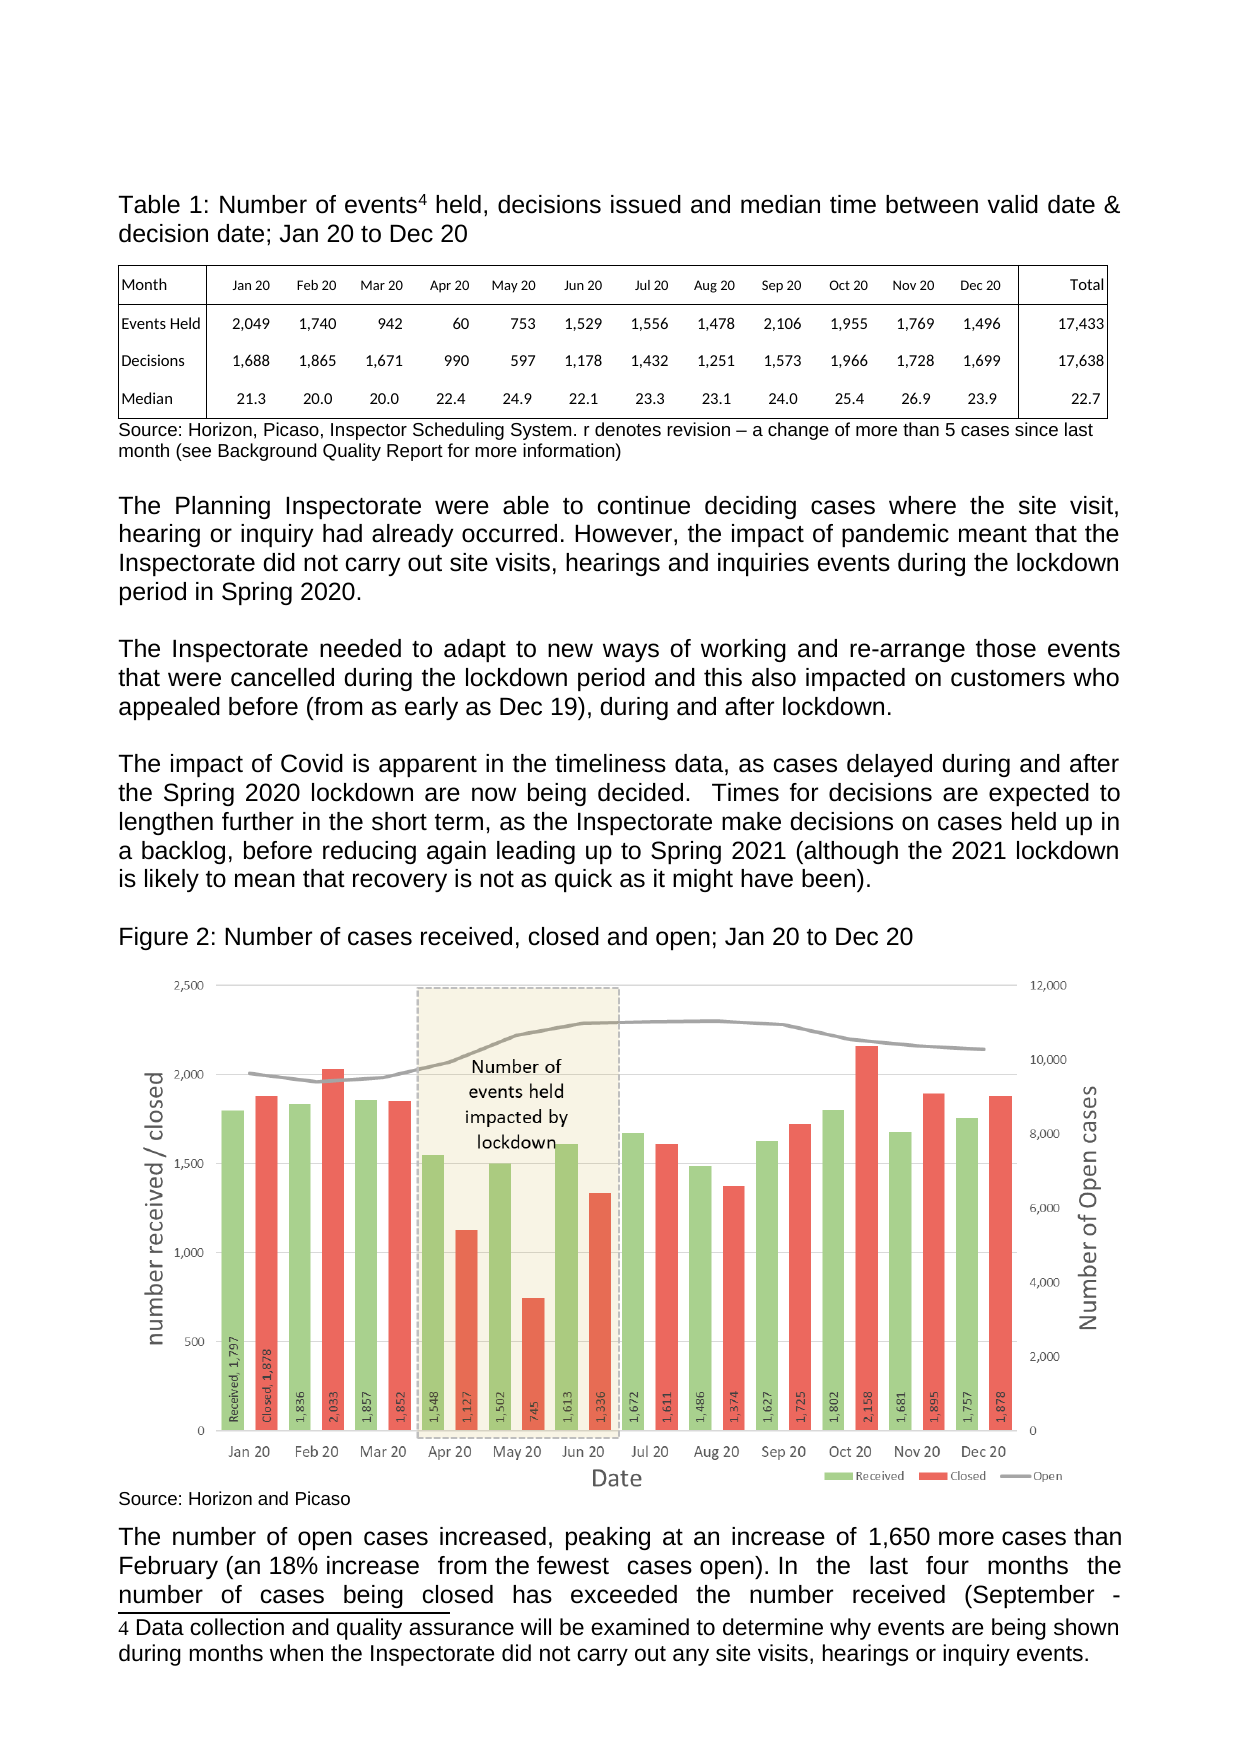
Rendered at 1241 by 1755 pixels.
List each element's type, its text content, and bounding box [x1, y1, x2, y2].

table_header Apr 20 [406, 266, 472, 304]
table_cell Decisions [119, 342, 206, 380]
table_header Nov 20 [871, 266, 937, 304]
table_cell [1004, 380, 1018, 418]
table_cell 1,496 [937, 305, 1003, 342]
table_cell [1004, 342, 1018, 380]
table_cell 1,529 [539, 305, 605, 342]
table_header Mar 20 [339, 266, 406, 304]
table_cell 25.4 [804, 380, 871, 418]
table_header Jul 20 [605, 266, 671, 304]
table_cell 1,740 [273, 305, 339, 342]
table_cell 1,671 [339, 342, 406, 380]
table_cell Events Held [119, 305, 206, 342]
table_cell 1,865 [273, 342, 339, 380]
table_cell 1,478 [671, 305, 738, 342]
table_header Sep 20 [738, 266, 804, 304]
text Source: Horizon and Picaso [118, 951, 1122, 1510]
table_cell 60 [406, 305, 472, 342]
table_cell 753 [472, 305, 538, 342]
text The number of open cases increased, peaking at an increase of 1,650 more cases than February (an 18% increase from the fewest cases open). In the last four months the number of cases being closed has exceeded the number received (September [118, 1522, 1122, 1608]
table_cell 597 [472, 342, 538, 380]
table_cell 21.3 [207, 380, 273, 418]
table_cell 17,638 [1019, 342, 1107, 380]
table_cell [1004, 305, 1018, 342]
table_cell 1,432 [605, 342, 671, 380]
table_cell 1,178 [539, 342, 605, 380]
table_cell 26.9 [871, 380, 937, 418]
table_cell 1,688 [207, 342, 273, 380]
table_header Dec 20 [937, 266, 1003, 304]
table_cell 2,106 [738, 305, 804, 342]
table_cell 24.0 [738, 380, 804, 418]
table_header May 20 [472, 266, 538, 304]
table_header Feb 20 [273, 266, 339, 304]
table_cell 942 [339, 305, 406, 342]
table_header Month [119, 266, 206, 304]
text The Inspectorate needed to adapt to new ways of working and re-arrange those events that were cancelled during the lockdown period and this also impacted on customers who appealed before (from as early as Dec 19), during and after lockdown. [118, 634, 1122, 721]
table_cell 1,966 [804, 342, 871, 380]
table_cell 1,251 [671, 342, 738, 380]
table_cell 2,049 [207, 305, 273, 342]
table_cell 23.9 [937, 380, 1003, 418]
text Data collection and quality assurance will be examined to determine why events are being shown during months when the Inspectorate did not carry out any site visits, hearings or inquiry events. [118, 1613, 1122, 1666]
table_cell 20.0 [339, 380, 406, 418]
table_cell 22.1 [539, 380, 605, 418]
table_cell 1,699 [937, 342, 1003, 380]
table_cell 1,573 [738, 342, 804, 380]
table_cell 23.3 [605, 380, 671, 418]
table_cell 1,728 [871, 342, 937, 380]
text The impact of Covid is apparent in the timeliness data, as cases delayed during and after the Spring 2020 lockdown are now being decided. Times for decisions are expected to lengthen further in the short term, as the Inspectorate make decisions on cases held up in a backlog, before reducing again leading up to Spring 2021 (although the 2021 lockdown is likely to mean that recovery is not as quick as it might have been). [118, 749, 1122, 893]
table_cell 1,769 [871, 305, 937, 342]
text Table 1: Number of events held, decisions issued and median time between valid date & decision date; Jan 20 to Dec 20 [118, 191, 1122, 248]
table_header Oct 20 [804, 266, 871, 304]
table_header Jan 20 [207, 266, 273, 304]
table_cell 23.1 [671, 380, 738, 418]
table_header Aug 20 [671, 266, 738, 304]
table_cell 24.9 [472, 380, 538, 418]
table_cell 1,955 [804, 305, 871, 342]
table_cell 17,433 [1019, 305, 1107, 342]
table_cell Median [119, 380, 206, 418]
table_cell 1,556 [605, 305, 671, 342]
text The Planning Inspectorate were able to continue deciding cases where the site visit, hearing or inquiry had already occurred. However, the impact of pandemic meant that the Inspectorate did not carry out site visits, hearings and inquiries events during the lockdown period in Spring 2020. [118, 491, 1122, 606]
table_header Total [1019, 266, 1107, 304]
table_header [1004, 266, 1018, 304]
table_cell 22.7 [1019, 380, 1107, 418]
table_cell 20.0 [273, 380, 339, 418]
table_cell 22.4 [406, 380, 472, 418]
table_header Jun 20 [539, 266, 605, 304]
table_cell 990 [406, 342, 472, 380]
text Source: Horizon, Picaso, Inspector Scheduling System. r denotes revision – a change of more than 5 cases since last month (see Background Quality Report for more information) [118, 419, 1122, 462]
text Figure 2: Number of cases received, closed and open; Jan 20 to Dec 20 [118, 922, 1122, 951]
